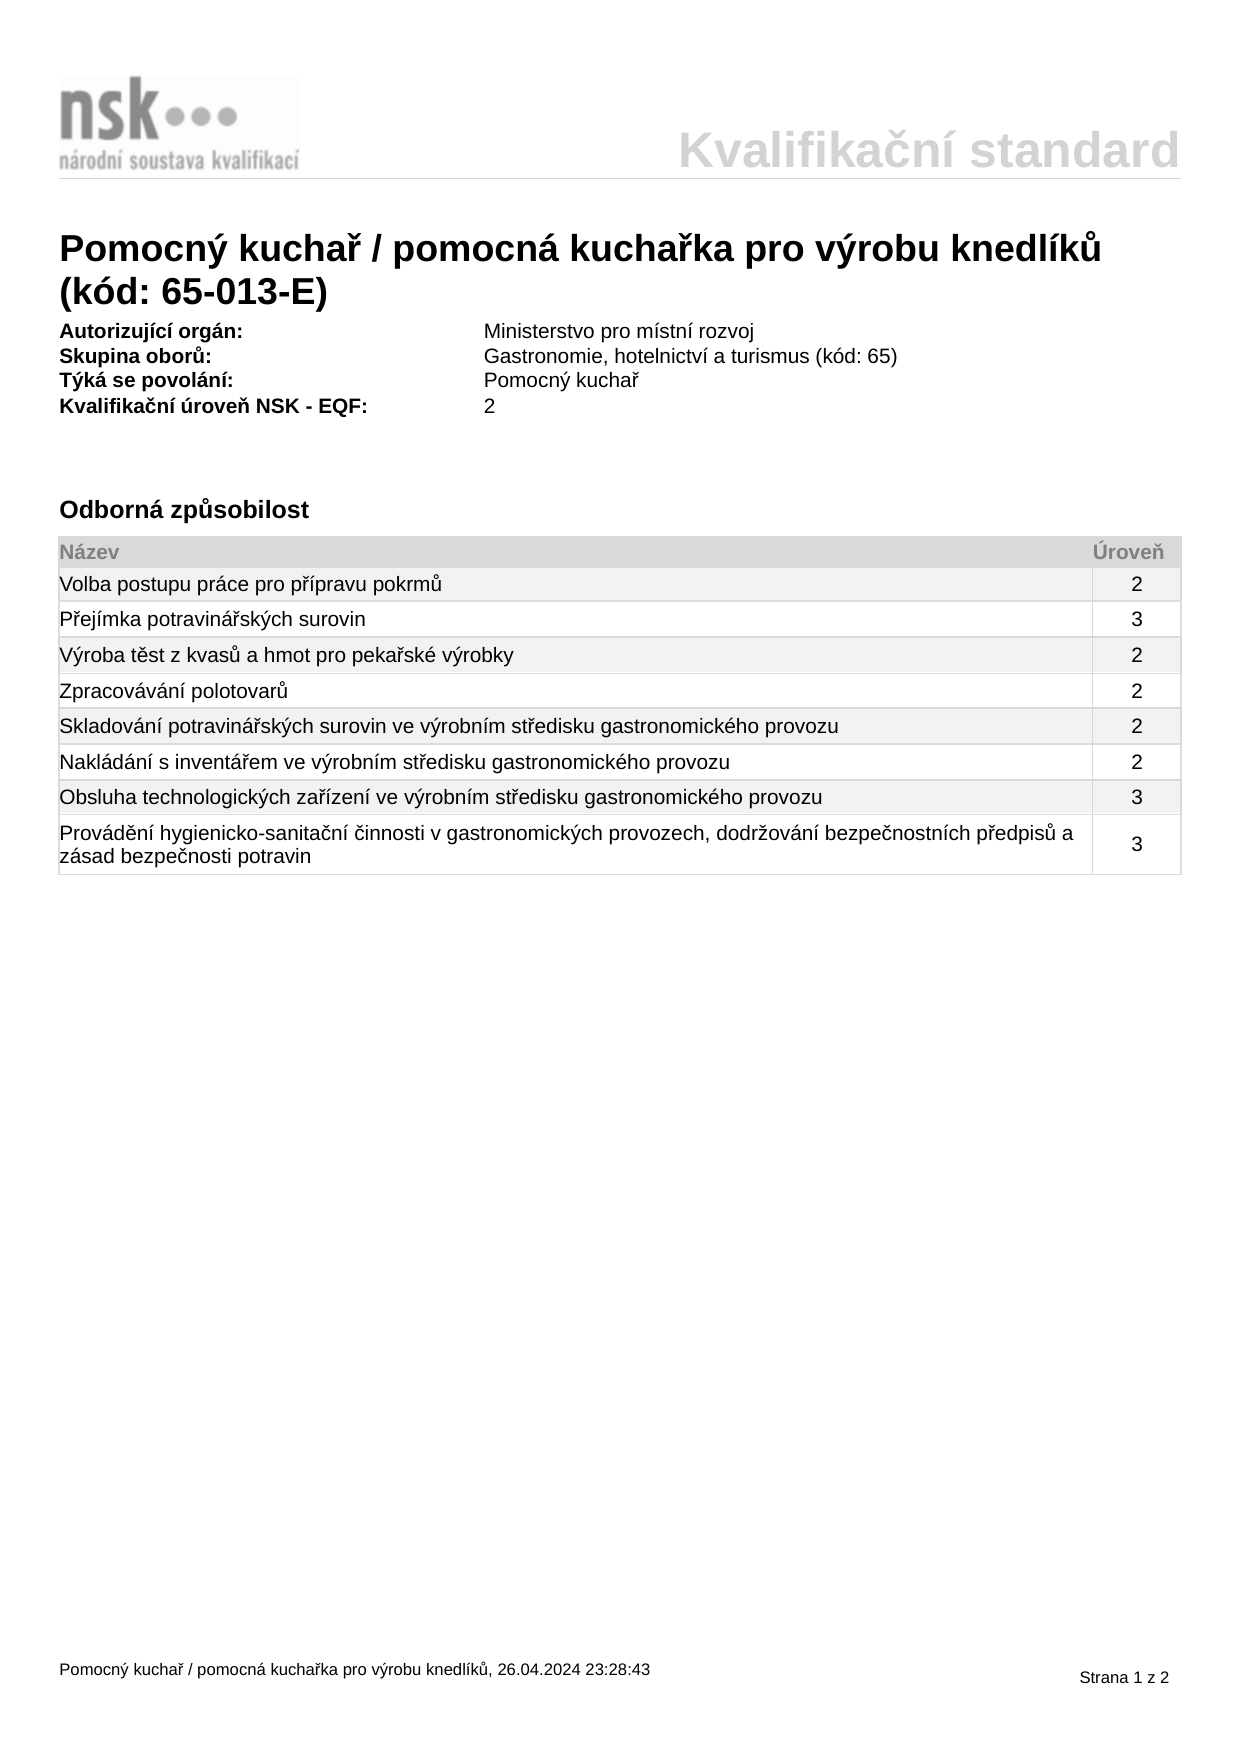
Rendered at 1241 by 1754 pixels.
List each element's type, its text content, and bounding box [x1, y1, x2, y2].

table_cell Volba postupu práce pro přípravu pokrmů [60, 568, 1092, 600]
table_cell Pomocný kuchař / pomocná kuchařka pro výrobu knedlíků (kód: 65-013-E) [59, 224, 1181, 313]
table_cell [484, 418, 620, 489]
table_cell [59, 1417, 483, 1659]
table_cell [1169, 1417, 1181, 1659]
table_cell Pomocný kuchař [484, 368, 1181, 393]
table_cell [620, 524, 626, 536]
table_cell [620, 875, 626, 1173]
table_cell [620, 1174, 626, 1417]
table_cell [59, 524, 483, 536]
table_cell [626, 875, 862, 1173]
table_cell 2 [484, 394, 1181, 417]
table_cell Přejímka potravinářských surovin [60, 602, 1092, 636]
table_cell [1093, 875, 1169, 1173]
table_cell Kvalifikační úroveň NSK - EQF: [59, 394, 483, 417]
table_cell [484, 313, 620, 319]
table_cell [59, 875, 483, 1173]
table_cell [59, 313, 483, 319]
table_cell [1169, 418, 1181, 489]
table_cell [620, 196, 626, 224]
table_cell 2 [1093, 709, 1180, 743]
table_cell [1169, 524, 1181, 536]
table_cell [1093, 1417, 1169, 1659]
table_cell Název [60, 538, 1092, 566]
table_cell [1169, 313, 1181, 319]
table_cell [626, 313, 862, 319]
table_cell [1169, 875, 1181, 1173]
table_cell [59, 172, 483, 178]
table_cell Zpracovávání polotovarů [60, 674, 1092, 707]
table_cell 2 [1093, 745, 1180, 779]
table_cell [626, 524, 862, 536]
table_cell [1093, 196, 1169, 224]
table_cell [626, 196, 862, 224]
table_cell [1093, 313, 1169, 319]
table_cell [862, 1174, 1093, 1417]
table_header [621, 59, 626, 172]
table_cell [1093, 1174, 1169, 1417]
table_cell [862, 196, 1093, 224]
table_cell Odborná způsobilost [59, 490, 1181, 524]
table_cell [484, 1417, 620, 1659]
table_cell Provádění hygienicko-sanitační činnosti v gastronomických provozech, dodržování bezpečnostních předpisů a zásad bezpečnosti potravin [60, 815, 1092, 873]
table_cell [59, 179, 1181, 196]
table_cell [626, 1417, 862, 1659]
table_cell 2 [1093, 568, 1180, 600]
table_cell [620, 418, 626, 489]
table_cell 3 [1093, 781, 1180, 813]
table_cell 3 [1093, 815, 1180, 873]
table_cell 3 [1093, 602, 1180, 636]
table_cell Pomocný kuchař / pomocná kuchařka pro výrobu knedlíků, 26.04.2024 23:28:43 [59, 1660, 862, 1696]
table_cell Skladování potravinářských surovin ve výrobním středisku gastronomického provozu [60, 709, 1092, 743]
table_cell [484, 875, 620, 1173]
table_cell [862, 313, 1093, 319]
picture [58, 59, 621, 172]
table_cell Týká se povolání: [59, 368, 483, 392]
table_cell Ministerstvo pro místní rozvoj [484, 319, 1181, 344]
table_cell [1169, 1660, 1181, 1696]
table_cell [484, 1174, 620, 1417]
table_cell [862, 1417, 1093, 1659]
table_cell [1169, 196, 1181, 224]
table_cell Úroveň [1093, 538, 1180, 566]
table_cell Gastronomie, hotelnictví a turismus (kód: 65) [484, 344, 1181, 368]
table_header Kvalifikační standard [626, 59, 1181, 178]
table_cell 2 [1093, 638, 1180, 672]
table_cell [862, 875, 1093, 1173]
table_cell 2 [1093, 674, 1180, 707]
table_cell [484, 172, 620, 178]
table_cell [59, 196, 483, 224]
table_cell Výroba těst z kvasů a hmot pro pekařské výrobky [60, 638, 1092, 672]
table_cell [626, 1174, 862, 1417]
table_cell [59, 418, 483, 489]
table_cell Autorizující orgán: [59, 319, 483, 343]
table_cell [1093, 418, 1169, 489]
table_cell [862, 418, 1093, 489]
table_cell [484, 524, 620, 536]
table_cell [59, 1174, 483, 1417]
table_cell [626, 418, 862, 489]
table_cell Skupina oborů: [59, 344, 483, 368]
table_cell Obsluha technologických zařízení ve výrobním středisku gastronomického provozu [60, 781, 1092, 813]
table_cell [1169, 1174, 1181, 1417]
table_cell [862, 524, 1093, 536]
table_cell Strana 1 z 2 [862, 1660, 1169, 1696]
table_cell [484, 196, 620, 224]
table_cell [620, 1417, 626, 1659]
table_cell Nakládání s inventářem ve výrobním středisku gastronomického provozu [60, 745, 1092, 779]
table_cell [1093, 524, 1169, 536]
